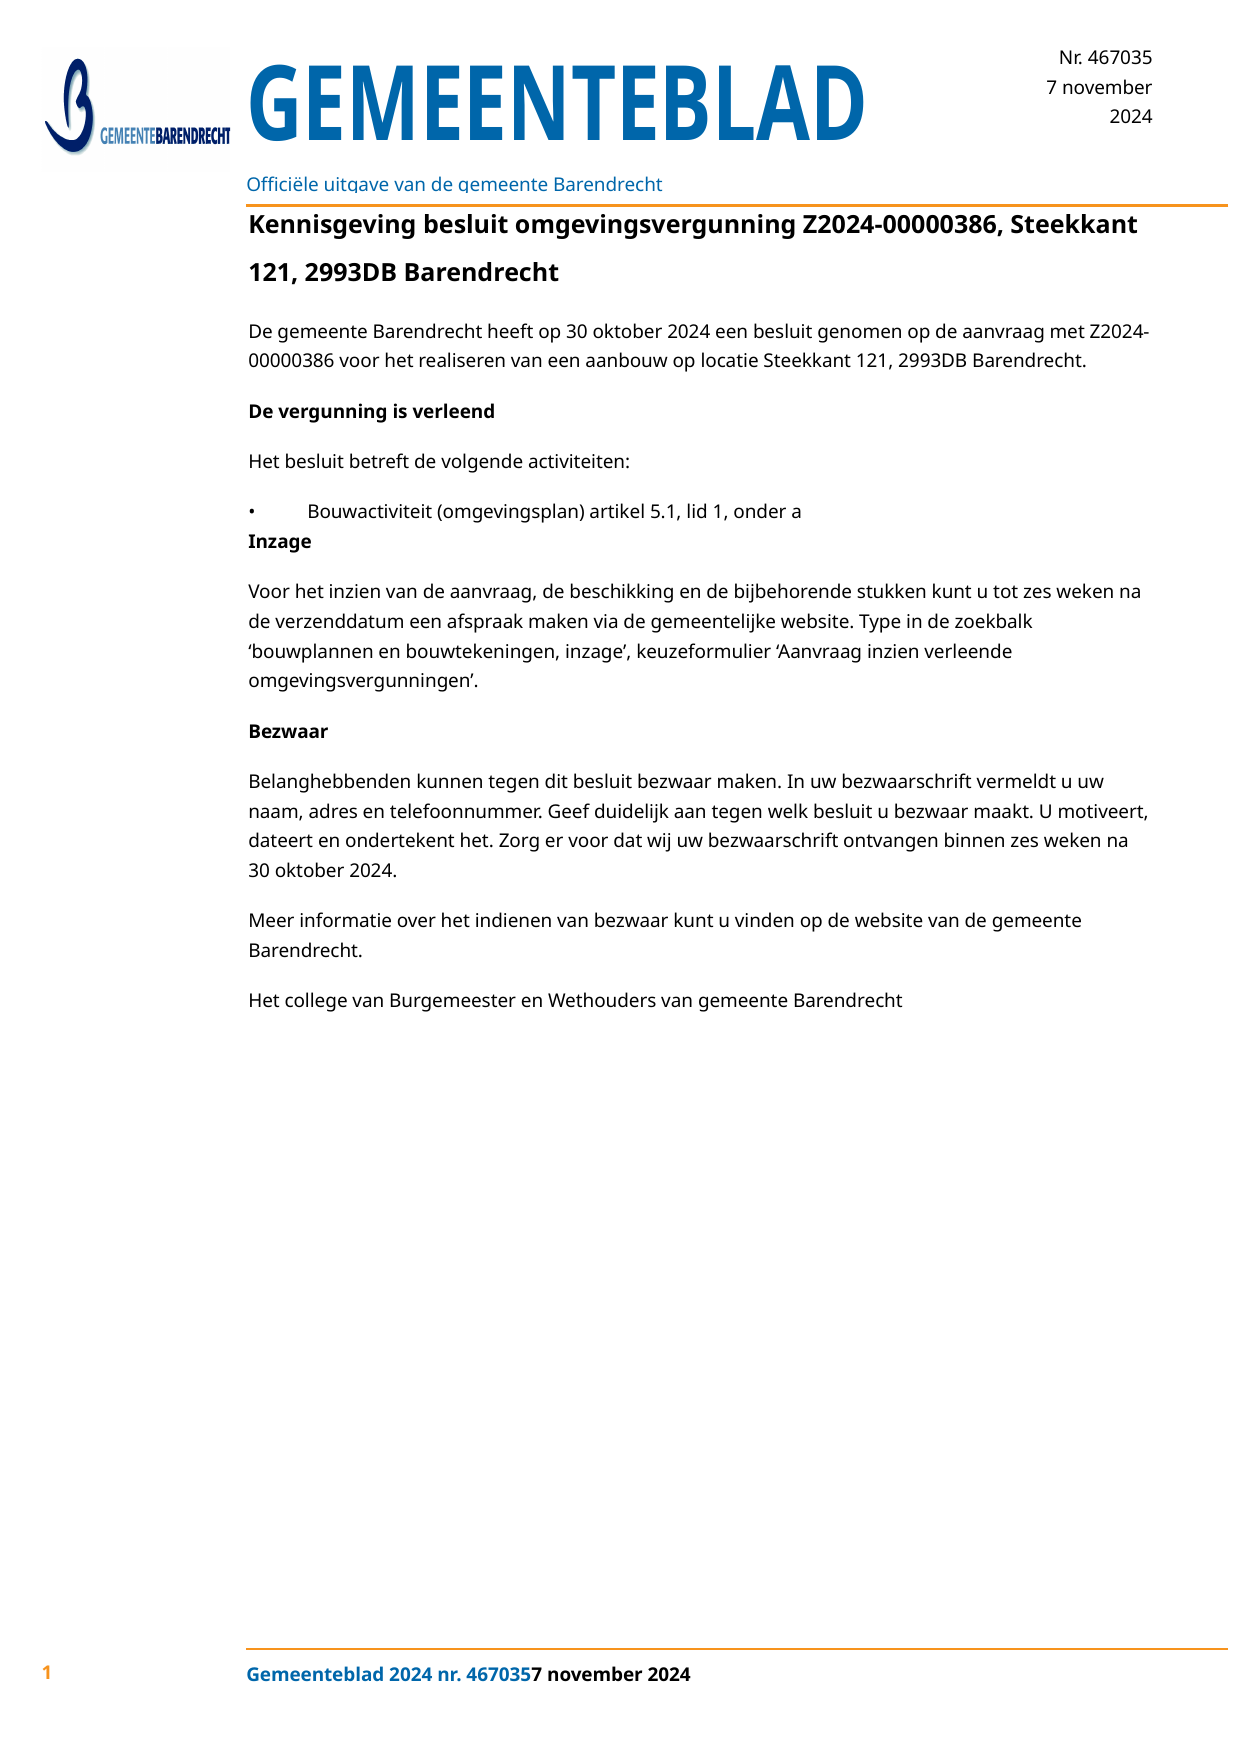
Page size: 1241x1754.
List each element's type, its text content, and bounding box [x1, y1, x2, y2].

text Het besluit betreft de volgende activiteiten: [248, 448, 1152, 474]
picture [41, 47, 231, 172]
text Belanghebbenden kunnen tegen dit besluit bezwaar maken. In uw bezwaarschrift vermeldt u uw naam, adres en telefoonnummer. Geef duidelijk aan tegen welk besluit u bezwaar maakt. U motiveert, dateert en ondertekent het. Zorg er voor dat wij uw bezwaarschrift ontvangen binnen zes weken na 30 oktober 2024. [248, 768, 1152, 883]
text De vergunning is verleend [248, 398, 1152, 424]
list Bouwactiviteit (omgevingsplan) artikel 5.1, lid 1, onder a [248, 499, 1152, 524]
text De gemeente Barendrecht heeft op 30 oktober 2024 een besluit genomen op de aanvraag met Z2024-00000386 voor het realiseren van een aanbouw op locatie Steekkant 121, 2993DB Barendrecht. [248, 318, 1152, 373]
text Bezwaar [248, 718, 1152, 744]
text Meer informatie over het indienen van bezwaar kunt u vinden op de website van de gemeente Barendrecht. [248, 907, 1152, 963]
text Inzage [248, 528, 1152, 554]
text Kennisgeving besluit omgevingsvergunning Z2024-00000386, Steekkant 121, 2993DB Barendrecht [248, 207, 1152, 288]
text Voor het inzien van de aanvraag, de beschikking en de bijbehorende stukken kunt u tot zes weken na de verzenddatum een afspraak maken via de gemeentelijke website. Type in de zoekbalk ‘bouwplannen en bouwtekeningen, inzage’, keuzeformulier ‘Aanvraag inzien verleende omgevingsvergunningen’. [248, 579, 1152, 693]
text Het college van Burgemeester en Wethouders van gemeente Barendrecht [248, 987, 1152, 1013]
